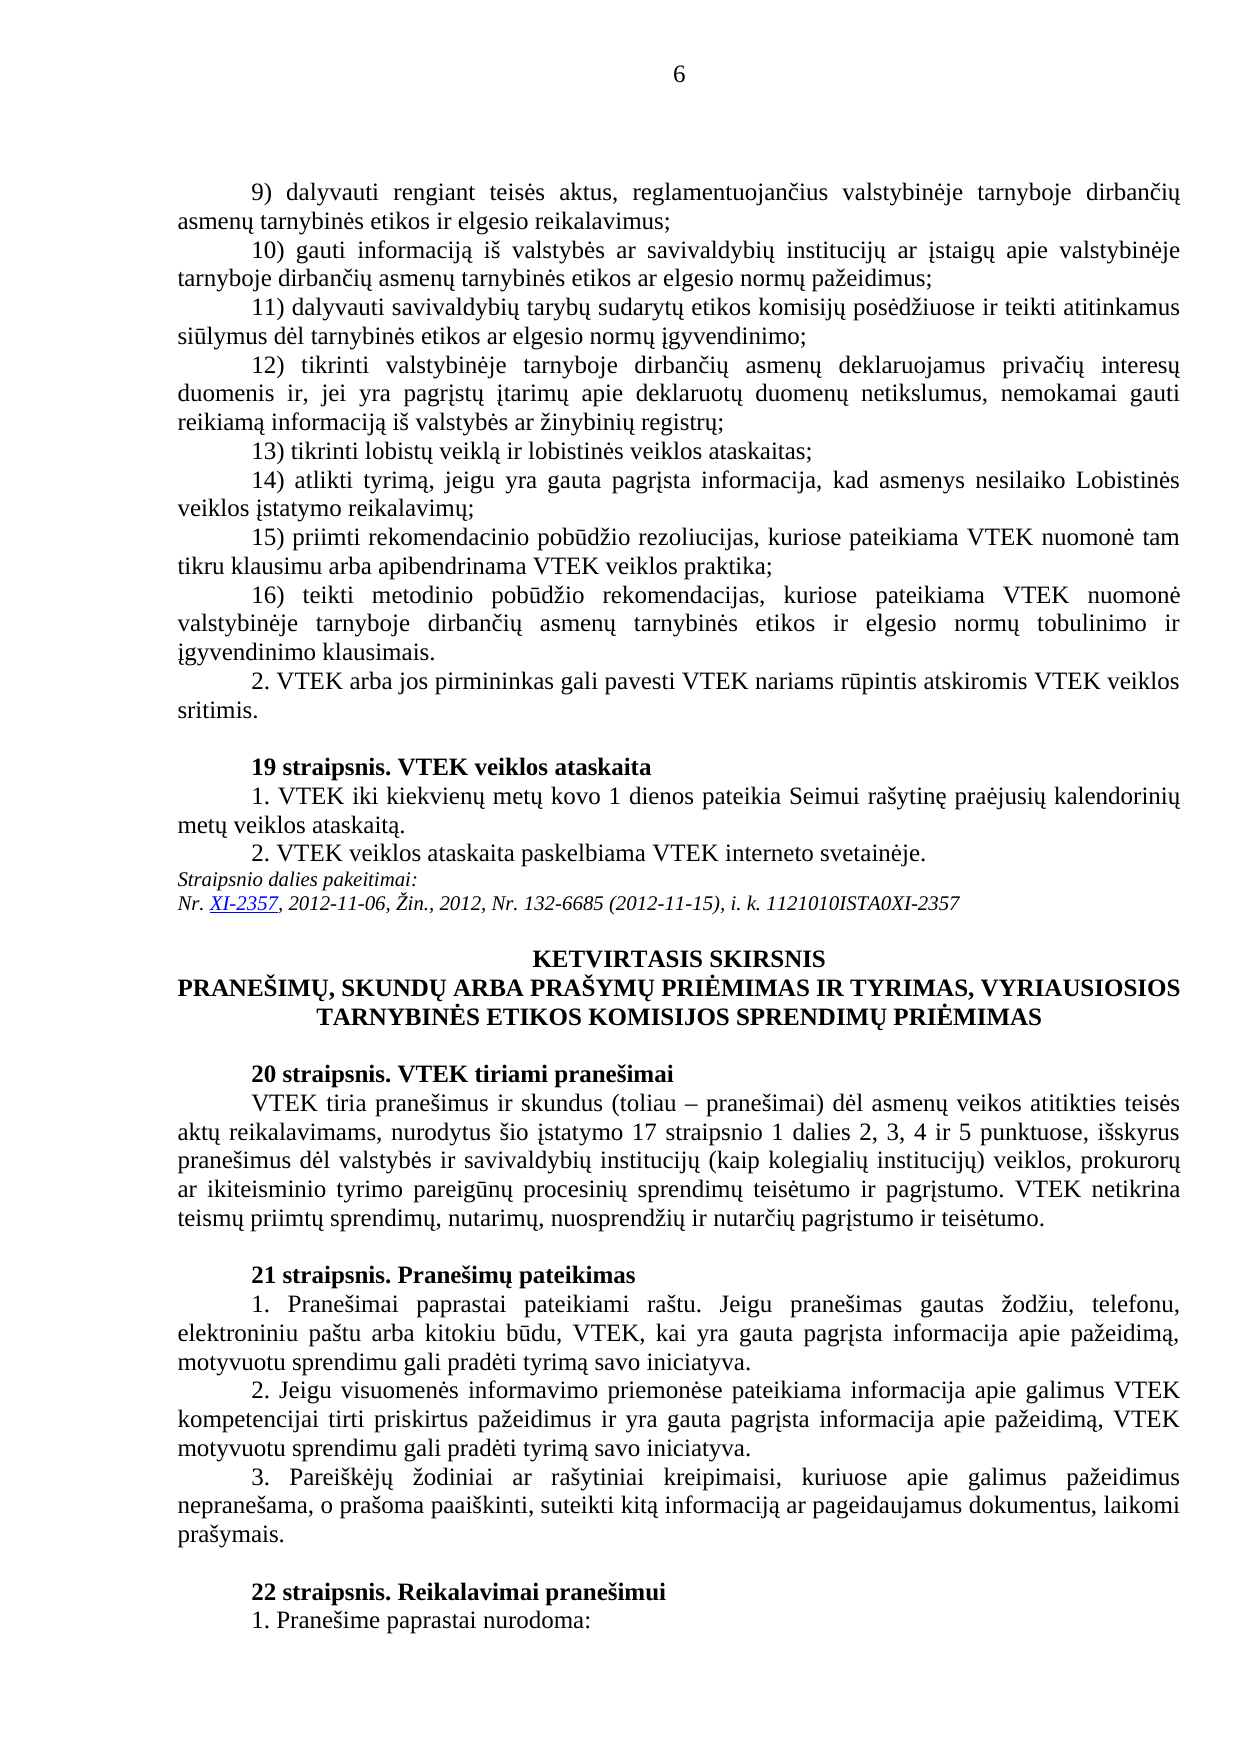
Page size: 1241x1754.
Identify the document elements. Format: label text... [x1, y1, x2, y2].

text 1. Pranešime paprastai nurodoma: [177, 1605, 1181, 1634]
text 1. Pranešimai paprastai pateikiami raštu. Jeigu pranešimas gautas žodžiu, telefonu, elektroniniu paštu arba kitokiu būdu, VTEK, kai yra gauta pagrįsta informacija apie pažeidimą, motyvuotu sprendimu gali pradėti tyrimą savo iniciatyva. [177, 1289, 1181, 1375]
text 20 straipsnis. VTEK tiriami pranešimai [177, 1059, 1181, 1088]
text Nr. XI-2357, 2012-11-06, Žin., 2012, Nr. 132-6685 (2012-11-15), i. k. 1121010ISTA0XI-2357 [177, 891, 1181, 915]
text 2. VTEK arba jos pirmininkas gali pavesti VTEK nariams rūpintis atskiromis VTEK veiklos sritimis. [177, 666, 1181, 723]
text 2. Jeigu visuomenės informavimo priemonėse pateikiama informacija apie galimus VTEK kompetencijai tirti priskirtus pažeidimus ir yra gauta pagrįsta informacija apie pažeidimą, VTEK motyvuotu sprendimu gali pradėti tyrimą savo iniciatyva. [177, 1375, 1181, 1462]
text 10) gauti informaciją iš valstybės ar savivaldybių institucijų ar įstaigų apie valstybinėje tarnyboje dirbančių asmenų tarnybinės etikos ar elgesio normų pažeidimus; [177, 235, 1181, 292]
text 9) dalyvauti rengiant teisės aktus, reglamentuojančius valstybinėje tarnyboje dirbančių asmenų tarnybinės etikos ir elgesio reikalavimus; [177, 177, 1181, 235]
text 16) teikti metodinio pobūdžio rekomendacijas, kuriose pateikiama VTEK nuomonė valstybinėje tarnyboje dirbančių asmenų tarnybinės etikos ir elgesio normų tobulinimo ir įgyvendinimo klausimais. [177, 580, 1181, 666]
text PRANEŠIMŲ, SKUNDŲ ARBA PRAŠYMŲ PRIĖMIMAS IR TYRIMAS, VYRIAUSIOSIOS TARNYBINĖS ETIKOS KOMISIJOS SPRENDIMŲ PRIĖMIMAS [177, 973, 1181, 1030]
text 12) tikrinti valstybinėje tarnyboje dirbančių asmenų deklaruojamus privačių interesų duomenis ir, jei yra pagrįstų įtarimų apie deklaruotų duomenų netikslumus, nemokamai gauti reikiamą informaciją iš valstybės ar žinybinių registrų; [177, 350, 1181, 436]
text 2. VTEK veiklos ataskaita paskelbiama VTEK interneto svetainėje. [177, 838, 1181, 867]
text 3. Pareiškėjų žodiniai ar rašytiniai kreipimaisi, kuriuose apie galimus pažeidimus nepranešama, o prašoma paaiškinti, suteikti kitą informaciją ar pageidaujamus dokumentus, laikomi prašymais. [177, 1462, 1181, 1548]
text 14) atlikti tyrimą, jeigu yra gauta pagrįsta informacija, kad asmenys nesilaiko Lobistinės veiklos įstatymo reikalavimų; [177, 465, 1181, 522]
text 22 straipsnis. Reikalavimai pranešimui [177, 1577, 1181, 1605]
text 13) tikrinti lobistų veiklą ir lobistinės veiklos ataskaitas; [177, 436, 1181, 465]
text KETVIRTASIS SKIRSNIS [177, 944, 1181, 973]
text 15) priimti rekomendacinio pobūdžio rezoliucijas, kuriose pateikiama VTEK nuomonė tam tikru klausimu arba apibendrinama VTEK veiklos praktika; [177, 522, 1181, 580]
text 11) dalyvauti savivaldybių tarybų sudarytų etikos komisijų posėdžiuose ir teikti atitinkamus siūlymus dėl tarnybinės etikos ar elgesio normų įgyvendinimo; [177, 292, 1181, 350]
text VTEK tiria pranešimus ir skundus (toliau – pranešimai) dėl asmenų veikos atitikties teisės aktų reikalavimams, nurodytus šio įstatymo 17 straipsnio 1 dalies 2, 3, 4 ir 5 punktuose, išskyrus pranešimus dėl valstybės ir savivaldybių institucijų (kaip kolegialių institucijų) veiklos, prokurorų ar ikiteisminio tyrimo pareigūnų procesinių sprendimų teisėtumo ir pagrįstumo. VTEK netikrina teismų priimtų sprendimų, nutarimų, nuosprendžių ir nutarčių pagrįstumo ir teisėtumo. [177, 1088, 1181, 1232]
text Straipsnio dalies pakeitimai: [177, 867, 1181, 891]
text 21 straipsnis. Pranešimų pateikimas [177, 1260, 1181, 1289]
text 19 straipsnis. VTEK veiklos ataskaita [177, 752, 1181, 781]
text 1. VTEK iki kiekvienų metų kovo 1 dienos pateikia Seimui rašytinę praėjusių kalendorinių metų veiklos ataskaitą. [177, 781, 1181, 838]
